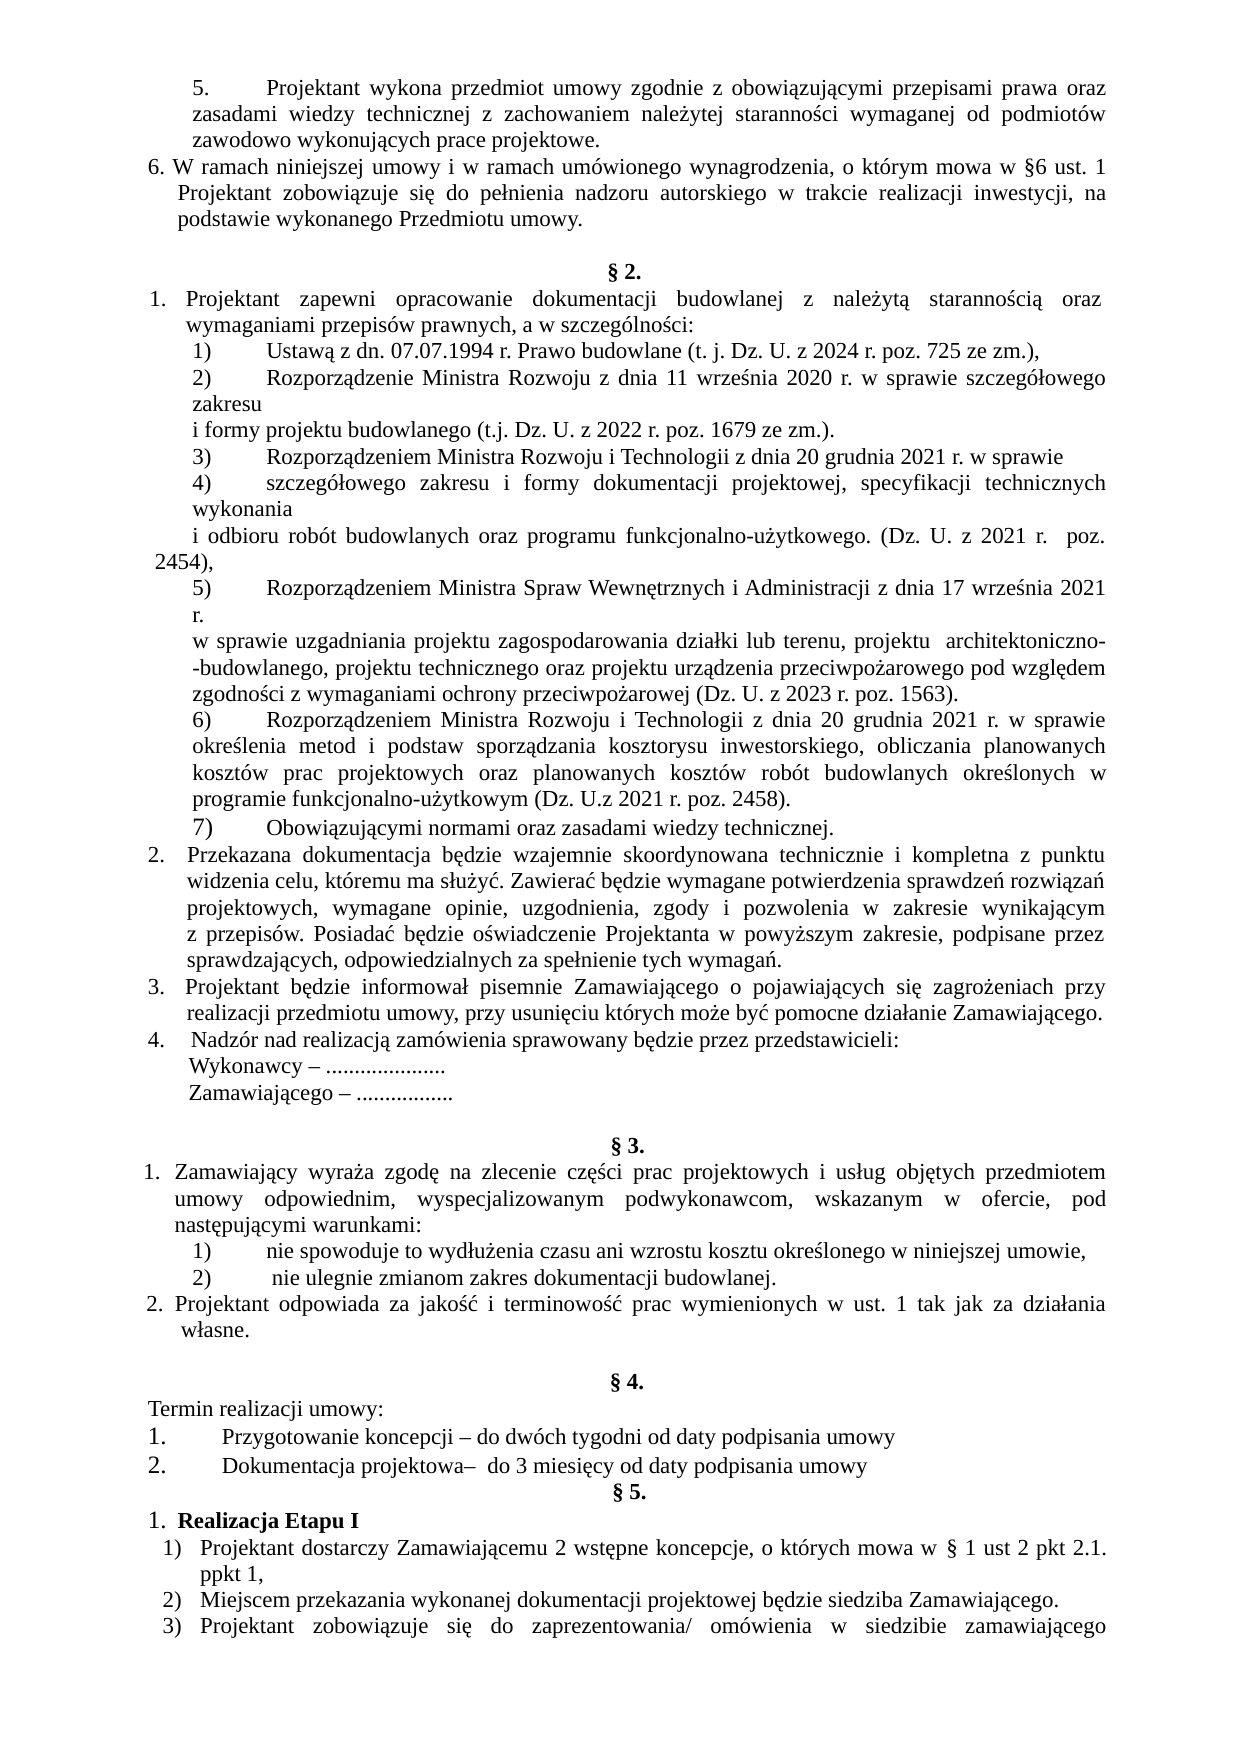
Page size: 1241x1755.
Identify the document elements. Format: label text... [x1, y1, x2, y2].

text i formy projektu budowlanego (t.j. Dz. U. z 2022 r. poz. 1679 ze zm.). [192, 416, 1107, 443]
list nie ulegnie zmianom zakres dokumentacji budowlanej. [192, 1264, 1107, 1290]
list Projektant wykona przedmiot umowy zgodnie z obowiązującymi przepisami prawa oraz zasadami wiedzy technicznej z zachowaniem należytej staranności wymaganej od podmiotów zawodowo wykonujących prace projektowe. [192, 74, 1107, 153]
list Projektant zapewni opracowanie dokumentacji budowlanej z należytą starannością oraz wymaganiami przepisów prawnych, a w szczególności: [149, 284, 1103, 337]
list Rozporządzeniem Ministra Rozwoju i Technologii z dnia 20 grudnia 2021 r. w sprawie określenia metod i podstaw sporządzania kosztorysu inwestorskiego, obliczania planowanych kosztów prac projektowych oraz planowanych kosztów robót budowlanych określonych w programie funkcjonalno-użytkowym (Dz. U.z 2021 r. poz. 2458). [192, 706, 1107, 812]
list Rozporządzenie Ministra Rozwoju z dnia 11 września 2020 r. w sprawie szczegółowego zakresu [192, 364, 1107, 416]
text 6. W ramach niniejszej umowy i w ramach umówionego wynagrodzenia, o którym mowa w §6 ust. 1 Projektant zobowiązuje się do pełnienia nadzoru autorskiego w trakcie realizacji inwestycji, na podstawie wykonanego Przedmiotu umowy. [148, 153, 1107, 232]
text § 3. [148, 1132, 1107, 1158]
list Rozporządzeniem Ministra Spraw Wewnętrznych i Administracji z dnia 17 września 2021 r. [192, 574, 1107, 627]
text 2. Przekazana dokumentacja będzie wzajemnie skoordynowana technicznie i kompletna z punktu widzenia celu, któremu ma służyć. Zawierać będzie wymagane potwierdzenia sprawdzeń rozwiązań projektowych, wymagane opinie, uzgodnienia, zgody i pozwolenia w zakresie wynikającym z przepisów. Posiadać będzie oświadczenie Projektanta w powyższym zakresie, podpisane przez sprawdzających, odpowiedzialnych za spełnienie tych wymagań. [148, 841, 1106, 973]
list Przygotowanie koncepcji – do dwóch tygodni od daty podpisania umowy [148, 1421, 1107, 1450]
text Wykonawcy – ..................... [188, 1052, 1107, 1079]
list Projektant będzie informował pisemnie Zamawiającego o pojawiających się zagrożeniach przy realizacji przedmiotu umowy, przy usunięciu których może być pomocne działanie Zamawiającego. [148, 973, 1107, 1026]
list Zamawiający wyraża zgodę na zlecenie części prac projektowych i usług objętych przedmiotem umowy odpowiednim, wyspecjalizowanym podwykonawcom, wskazanym w ofercie, pod następującymi warunkami: [143, 1158, 1107, 1237]
text Termin realizacji umowy: [148, 1394, 1107, 1421]
list Realizacja Etapu I [148, 1505, 1105, 1533]
list szczegółowego zakresu i formy dokumentacji projektowej, specyfikacji technicznych wykonania [192, 469, 1107, 522]
list Miejscem przekazania wykonanej dokumentacji projektowej będzie siedziba Zamawiającego. [162, 1586, 1107, 1613]
list Nadzór nad realizacją zamówienia sprawowany będzie przez przedstawicieli: [148, 1026, 1107, 1052]
text § 2. [607, 258, 1107, 284]
text § 5. [153, 1478, 1105, 1505]
text w sprawie uzgadniania projektu zagospodarowania działki lub terenu, projektu architektoniczno- -budowlanego, projektu technicznego oraz projektu urządzenia przeciwpożarowego pod względem zgodności z wymaganiami ochrony przeciwpożarowej (Dz. U. z 2023 r. poz. 1563). [192, 627, 1107, 706]
list Dokumentacja projektowa– do 3 miesięcy od daty podpisania umowy [148, 1450, 1107, 1478]
list Ustawą z dn. 07.07.1994 r. Prawo budowlane (t. j. Dz. U. z 2024 r. poz. 725 ze zm.), [192, 337, 1107, 364]
list Projektant odpowiada za jakość i terminowość prac wymienionych w ust. 1 tak jak za działania własne. [146, 1290, 1107, 1343]
text i odbioru robót budowlanych oraz programu funkcjonalno-użytkowego. (Dz. U. z 2021 r. poz. 2454), [154, 522, 1107, 574]
text Zamawiającego – ................. [188, 1079, 1107, 1105]
list Projektant zobowiązuje się do zaprezentowania/ omówienia w siedzibie zamawiającego [162, 1613, 1107, 1639]
text § 4. [609, 1368, 1107, 1394]
list Obowiązującymi normami oraz zasadami wiedzy technicznej. [192, 812, 1107, 840]
list nie spowoduje to wydłużenia czasu ani wzrostu kosztu określonego w niniejszej umowie, [192, 1237, 1107, 1264]
list Projektant dostarczy Zamawiającemu 2 wstępne koncepcje, o których mowa w § 1 ust 2 pkt 2.1. ppkt 1, [162, 1533, 1107, 1586]
list Rozporządzeniem Ministra Rozwoju i Technologii z dnia 20 grudnia 2021 r. w sprawie [192, 443, 1107, 469]
